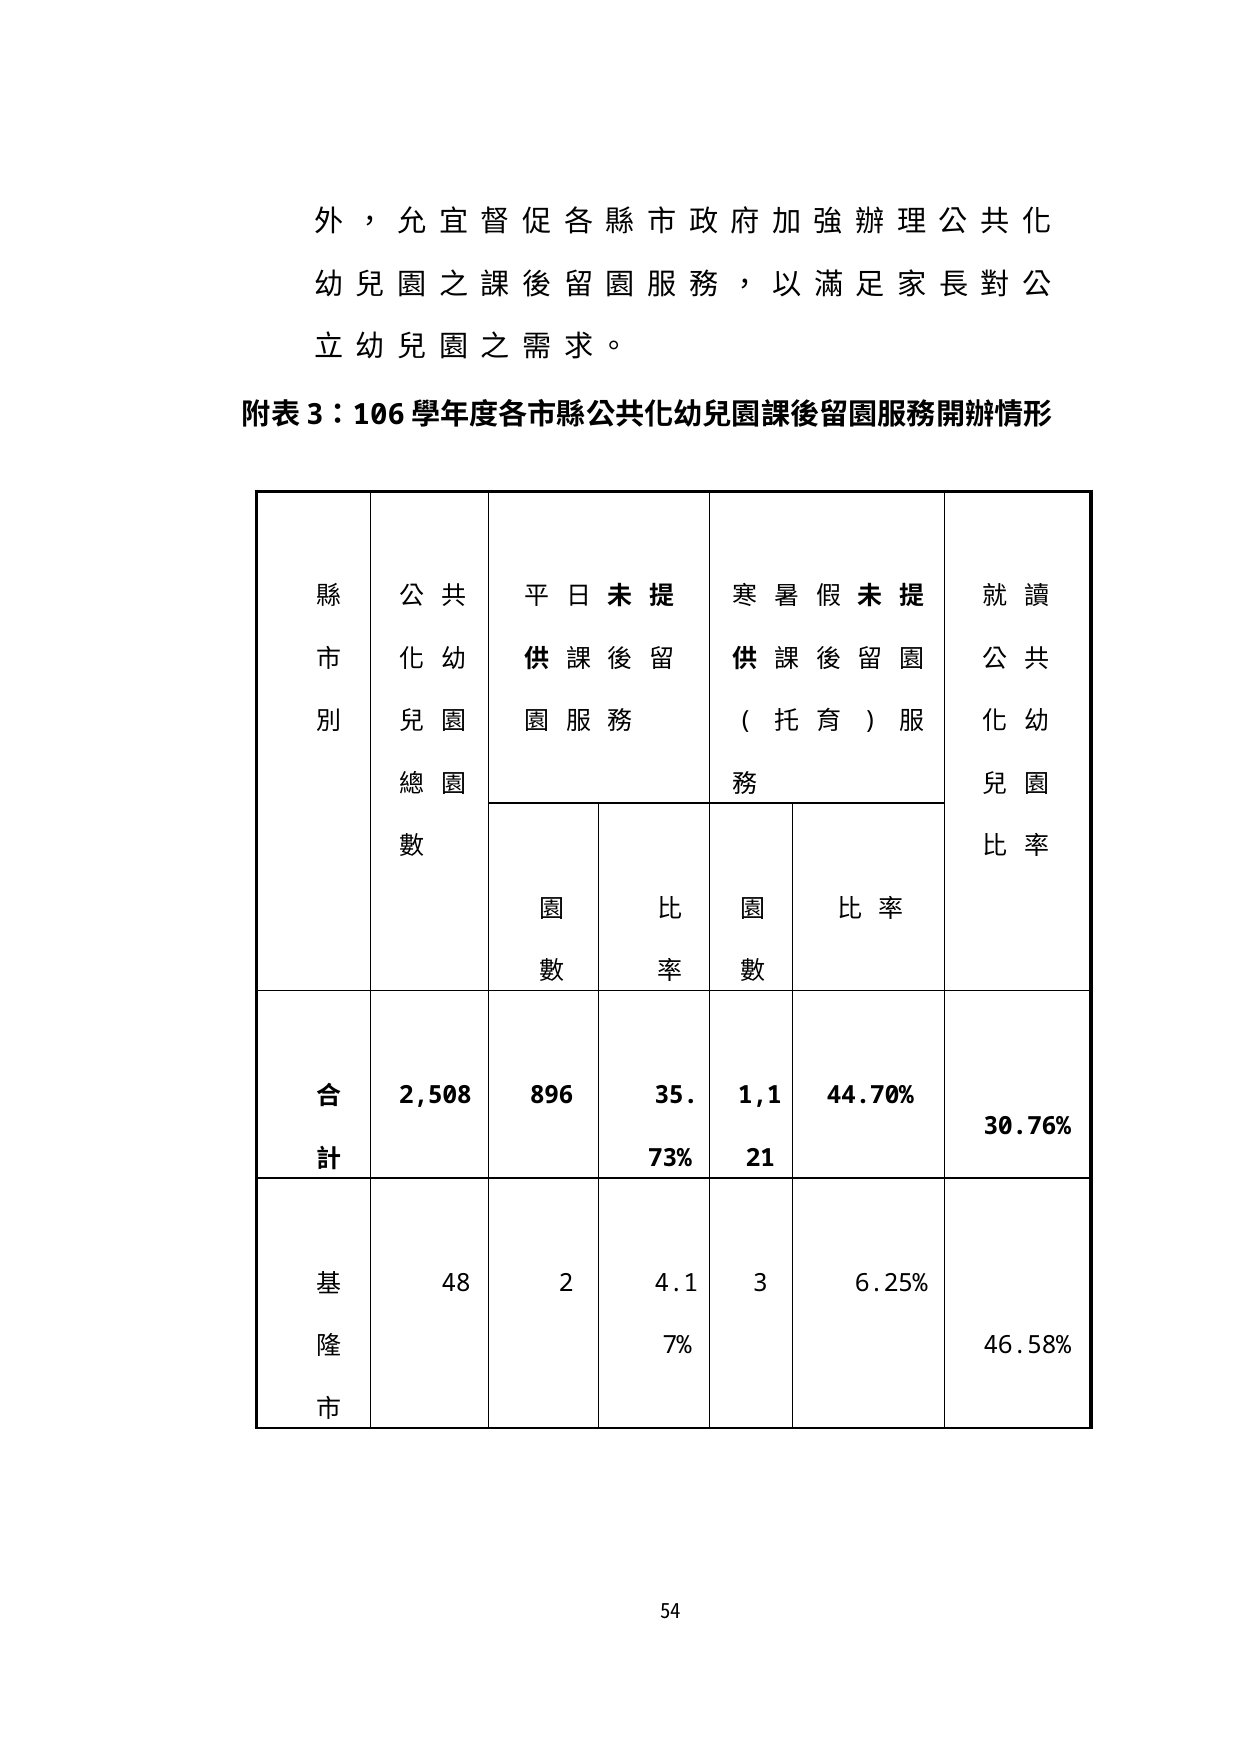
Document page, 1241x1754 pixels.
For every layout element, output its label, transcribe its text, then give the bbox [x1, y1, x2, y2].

table_cell 比率 [599, 804, 709, 990]
table_cell 比率 [793, 804, 944, 990]
text 附表3：106學年度各市縣公共化幼兒園課後留園服務開辦情形 [242, 391, 1058, 433]
table_header 平日未提供課後留園服務 [489, 493, 709, 802]
table_cell 園數 [710, 804, 792, 990]
table_cell 6.25% [793, 1179, 944, 1427]
table_header 縣市別 [258, 493, 370, 990]
table_header 寒暑假未提供課後留園(托育)服務 [710, 493, 944, 802]
table_cell 園數 [489, 804, 598, 990]
table_cell 3 [710, 1179, 792, 1427]
table_cell 896 [489, 991, 598, 1177]
table_cell 46.58% [945, 1179, 1089, 1427]
table_cell 35.73% [599, 991, 709, 1177]
table_cell 48 [371, 1179, 488, 1427]
table_cell 2 [489, 1179, 598, 1427]
table_cell 44.70% [793, 991, 944, 1177]
table_header 公共化幼兒園總園數 [371, 493, 488, 990]
text 外，允宜督促各縣市政府加強辦理公共化幼兒園之課後留園服務，以滿足家長對公立幼兒園之需求。 [271, 177, 1058, 365]
table_cell 30.76% [945, 991, 1089, 1177]
table_cell 4.17% [599, 1179, 709, 1427]
table_cell 基隆市 [258, 1179, 370, 1427]
table_cell 合計 [258, 991, 370, 1177]
table_cell 2,508 [371, 991, 488, 1177]
table_cell 1,121 [710, 991, 792, 1177]
table_header 就讀公共化幼兒園比率 [945, 493, 1089, 990]
